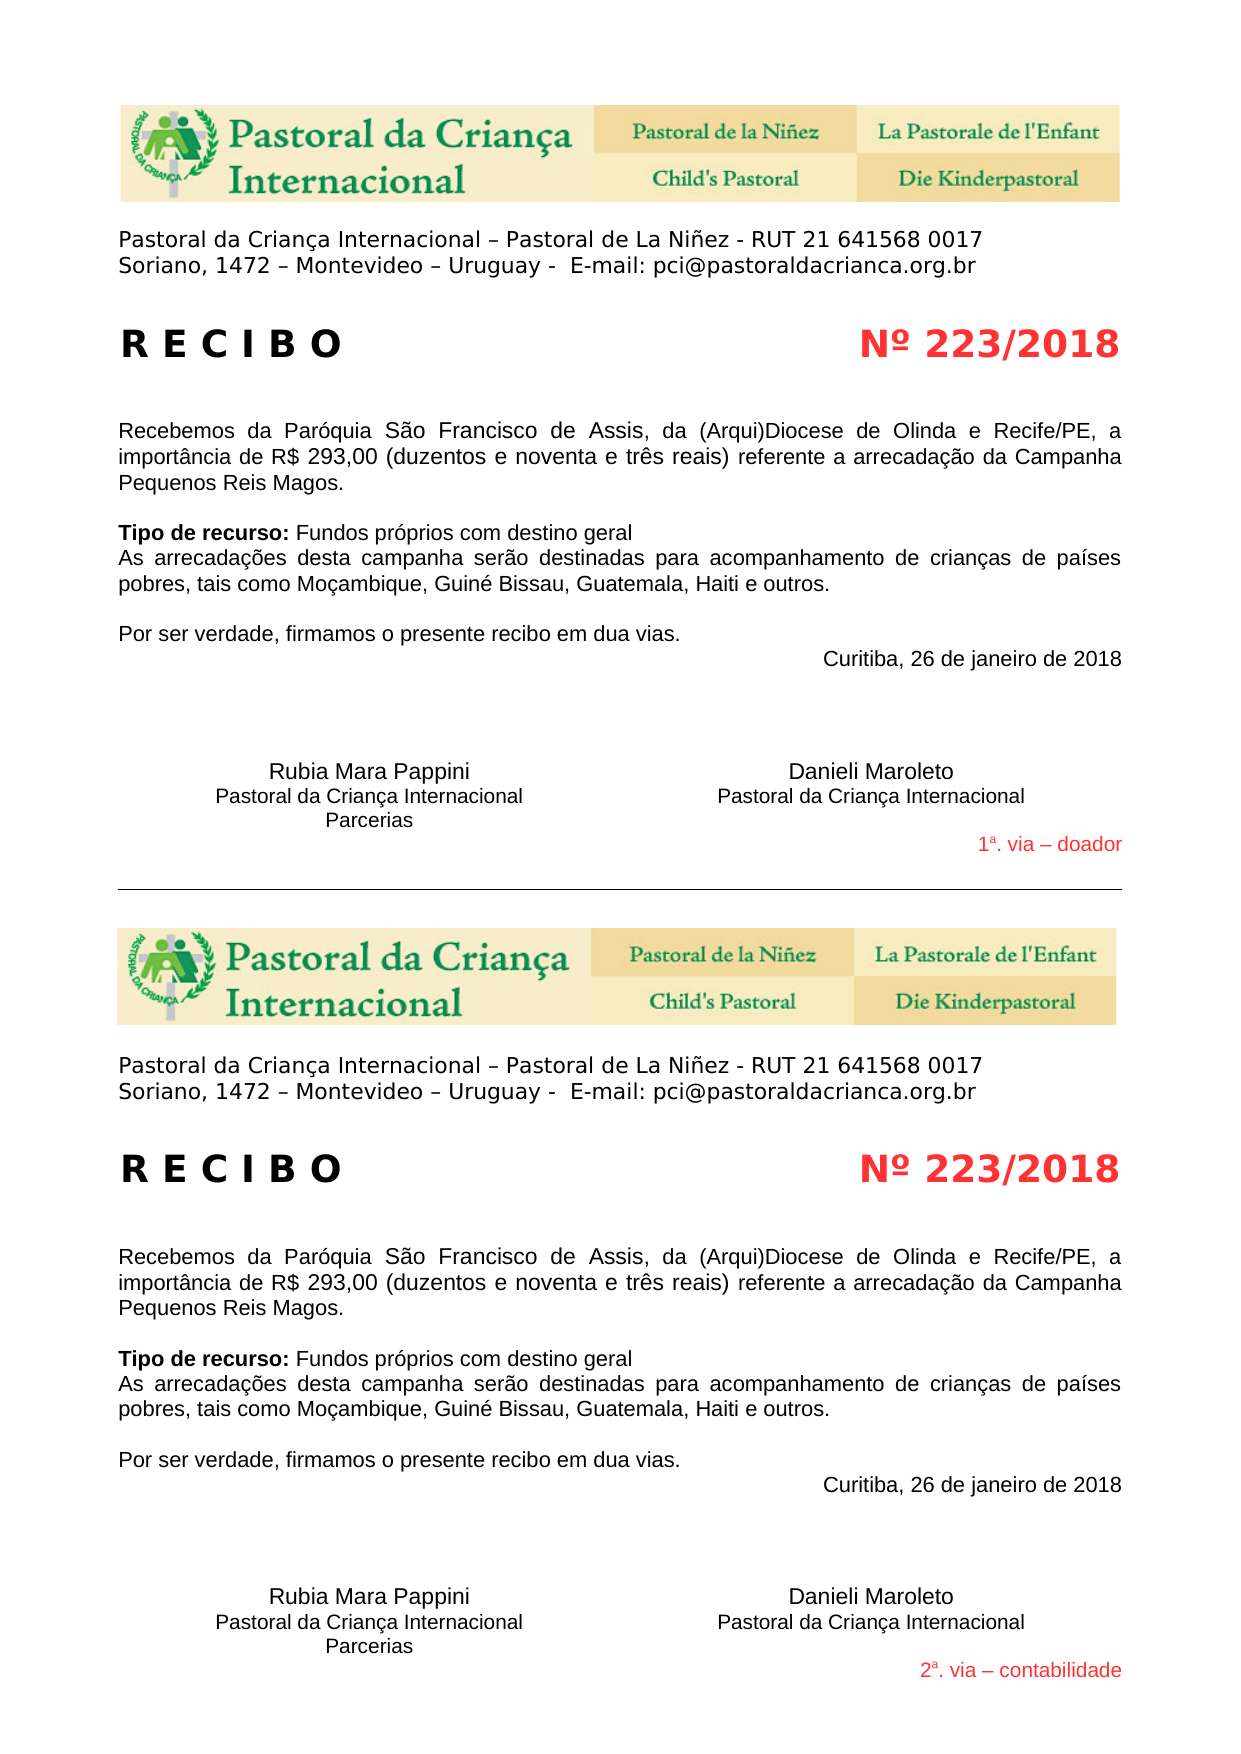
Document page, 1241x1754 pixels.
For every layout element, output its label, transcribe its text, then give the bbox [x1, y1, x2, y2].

picture [120, 105, 1120, 202]
text Curitiba, 26 de janeiro de 2018 [118, 1472, 1122, 1497]
text Por ser verdade, firmamos o presente recibo em dua vias. [118, 1447, 1122, 1472]
text Pastoral da Criança Internacional – Pastoral de La Niñez - RUT 21 641568 0017 [118, 1053, 1122, 1079]
text Curitiba, 26 de janeiro de 2018 [118, 646, 1122, 671]
text As arrecadações desta campanha serão destinadas para acompanhamento de crianças de países pobres, tais como Moçambique, Guiné Bissau, Guatemala, Haiti e outros. [118, 1371, 1122, 1421]
table_header Danieli Maroleto Pastoral da Criança Internacional [620, 1583, 1122, 1657]
text Recebemos da Paróquia São Francisco de Assis, da (Arqui)Diocese de Olinda e Recife/PE, a importância de R$ 293,00 (duzentos e noventa e três reais) referente a arrecadação da Campanha Pequenos Reis Magos. [118, 417, 1122, 495]
text Soriano, 1472 – Montevideo – Uruguay - E-mail: pci@pastoraldacrianca.org.br [118, 1079, 1122, 1104]
text 1a. via – doador [118, 832, 1122, 856]
table_header Danieli Maroleto Pastoral da Criança Internacional [620, 758, 1122, 832]
text Soriano, 1472 – Montevideo – Uruguay - E-mail: pci@pastoraldacrianca.org.br [118, 253, 1122, 279]
text Pastoral da Criança Internacional – Pastoral de La Niñez - RUT 21 641568 0017 [118, 228, 1122, 253]
table_header Rubia Mara Pappini Pastoral da Criança Internacional Parcerias [118, 1583, 620, 1657]
text As arrecadações desta campanha serão destinadas para acompanhamento de crianças de países pobres, tais como Moçambique, Guiné Bissau, Guatemala, Haiti e outros. [118, 545, 1122, 596]
table_header Rubia Mara Pappini Pastoral da Criança Internacional Parcerias [118, 758, 620, 832]
text Recebemos da Paróquia São Francisco de Assis, da (Arqui)Diocese de Olinda e Recife/PE, a importância de R$ 293,00 (duzentos e noventa e três reais) referente a arrecadação da Campanha Pequenos Reis Magos. [118, 1243, 1122, 1321]
picture [117, 928, 1117, 1025]
text Tipo de recurso: Fundos próprios com destino geral [118, 520, 1122, 545]
text Tipo de recurso: Fundos próprios com destino geral [118, 1346, 1122, 1371]
text Por ser verdade, firmamos o presente recibo em dua vias. [118, 621, 1122, 646]
text R E C I B O Nº 223/2018 [118, 322, 1122, 366]
text 2a. via – contabilidade [118, 1657, 1122, 1681]
text R E C I B O Nº 223/2018 [118, 1148, 1122, 1192]
